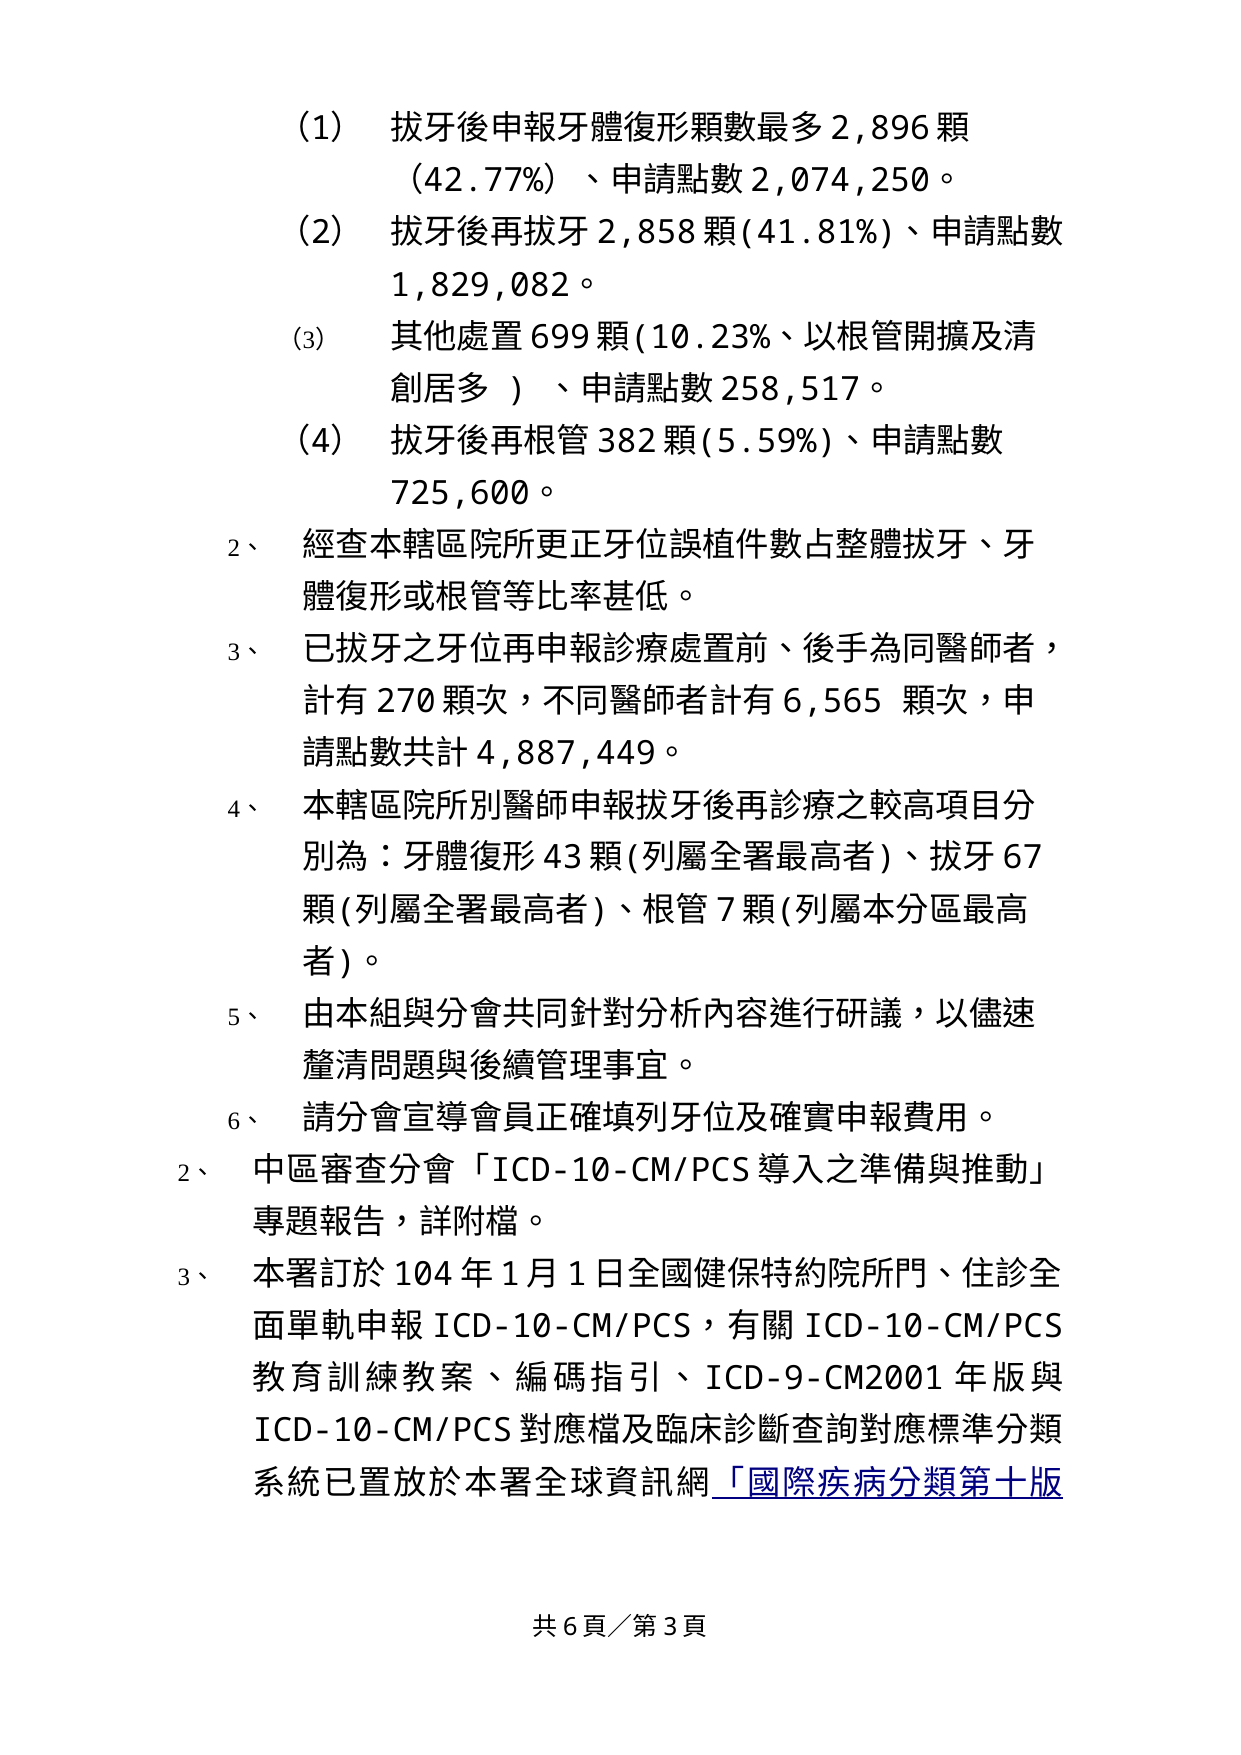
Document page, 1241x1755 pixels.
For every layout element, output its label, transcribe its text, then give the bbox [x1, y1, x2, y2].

list 經查本轄區院所更正牙位誤植件數占整體拔牙、牙體復形或根管等比率甚低。 [227, 514, 1063, 618]
list 其他處置699顆(10.23%、以根管開擴及清創居多 ) 、申請點數258,517。 [277, 306, 1063, 410]
list 本轄區院所別醫師申報拔牙後再診療之較高項目分別為：牙體復形43顆(列屬全署最高者)、拔牙67顆(列屬全署最高者)、根管7顆(列屬本分區最高者)。 [227, 774, 1063, 983]
list 拔牙後申報牙體復形顆數最多2,896顆（42.77%）、申請點數2,074,250。 [277, 97, 1063, 202]
list 本署訂於104年1月1日全國健保特約院所門、住診全面單軌申報ICD-10-CM/PCS，有關ICD-10-CM/PCS教育訓練教案、編碼指引、ICD-9-CM2001年版與ICD-10-CM/PCS對應檔及臨床診斷查詢對應標準分類系統已置放於本署全球資訊網「國際疾病分類第十版 [177, 1243, 1063, 1504]
list 中區審查分會「ICD-10-CM/PCS導入之準備與推動」專題報告，詳附檔。 [177, 1139, 1063, 1243]
list 拔牙後再根管382顆(5.59%)、申請點數725,600。 [277, 410, 1063, 514]
list 由本組與分會共同針對分析內容進行研議，以儘速釐清問題與後續管理事宜。 [227, 983, 1063, 1087]
list 已拔牙之牙位再申報診療處置前、後手為同醫師者，計有270顆次，不同醫師者計有6,565 顆次，申請點數共計4,887,449。 [227, 618, 1063, 774]
list 拔牙後再拔牙2,858顆(41.81%)、申請點數1,829,082。 [277, 202, 1063, 306]
list 請分會宣導會員正確填列牙位及確實申報費用。 [227, 1087, 1063, 1139]
